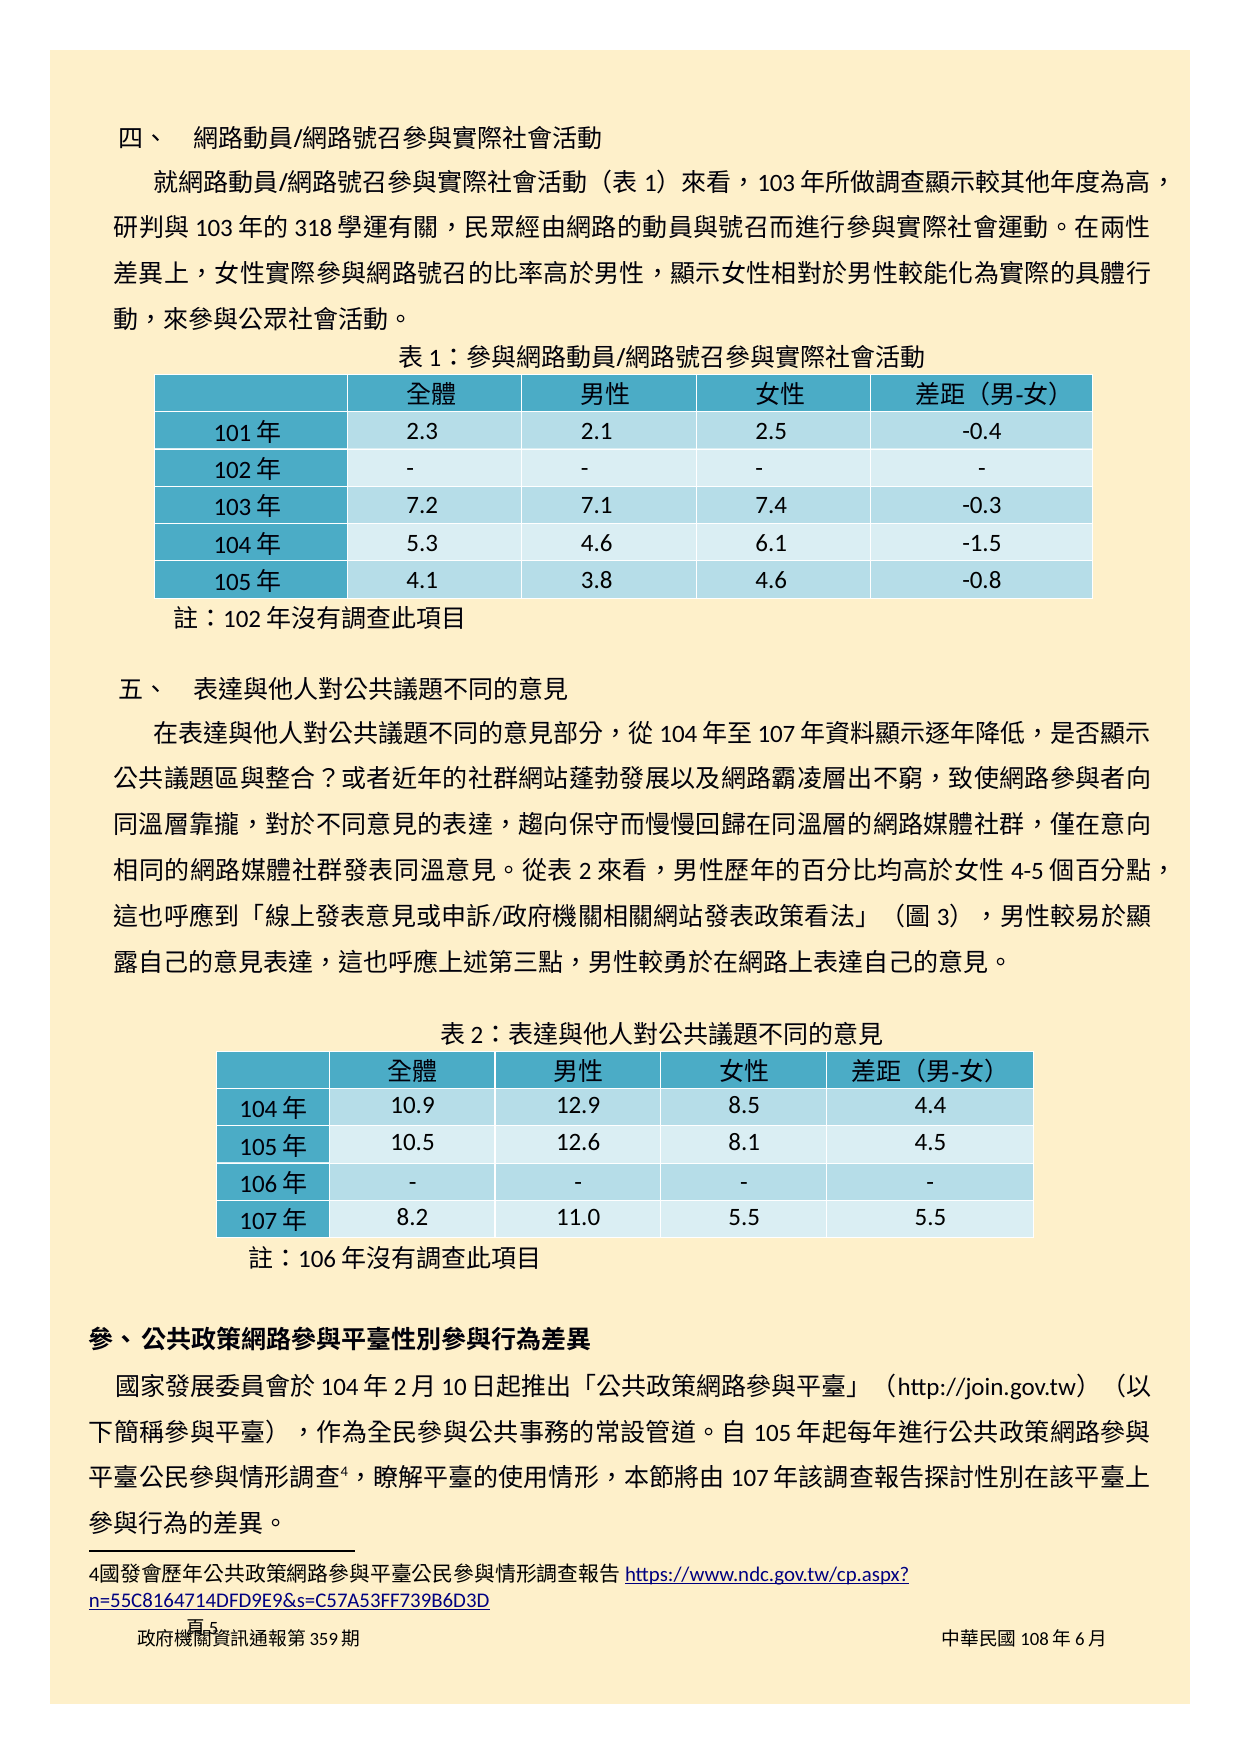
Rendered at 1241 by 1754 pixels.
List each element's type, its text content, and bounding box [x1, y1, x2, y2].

table_cell 104年 [155, 524, 347, 560]
text 在表達與他人對公共議題不同的意見部分，從104年至107年資料顯示逐年降低，是否顯示公共議題區與整合？或者近年的社群網站蓬勃發展以及網路霸凌層出不窮，致使網路參與者向同溫層靠攏，對於不同意見的表達，趨向保守而慢慢回歸在同溫層的網路媒體社群，僅在意向相同的網路媒體社群發表同溫意見。從表2來看，男性歷年的百分比均高於女性4-5個百分點，這也呼應到「線上發表意見或申訴/政府機關相關網站發表政策看法」（圖3），男性較易於顯露自己的意見表達，這也呼應上述第三點，男性較勇於在網路上表達自己的意見。 [113, 705, 1152, 980]
list 公共政策網路參與平臺性別參與行為差異 [89, 1308, 1152, 1358]
table_cell 106年 [217, 1164, 329, 1200]
table_cell 3.8 [522, 561, 696, 598]
text 註：102年沒有調查此項目 [114, 599, 1152, 635]
table_cell 10.5 [330, 1126, 494, 1162]
table_cell 8.5 [661, 1089, 826, 1125]
table_header 男性 [522, 375, 696, 411]
table_cell 11.0 [496, 1201, 660, 1237]
table_cell 6.1 [697, 524, 870, 560]
table_cell 12.6 [496, 1126, 660, 1162]
table_cell 4.5 [827, 1126, 1033, 1162]
text 註：106年沒有調查此項目 [114, 1238, 1152, 1274]
table_header 差距（男-女） [871, 375, 1092, 411]
table_cell 103年 [155, 487, 347, 523]
table_cell 4.1 [348, 561, 521, 598]
table_cell 4.6 [697, 561, 870, 598]
table_cell -0.4 [871, 412, 1092, 448]
table_cell 5.3 [348, 524, 521, 560]
table_cell 10.9 [330, 1089, 494, 1125]
table_cell 8.2 [330, 1201, 494, 1237]
table_cell 2.1 [522, 412, 696, 448]
table_cell 7.2 [348, 487, 521, 523]
table_cell 7.4 [697, 487, 870, 523]
table_cell 4.4 [827, 1089, 1033, 1125]
table_header [217, 1052, 329, 1088]
table_cell 104年 [217, 1089, 329, 1125]
list 網路動員/網路號召參與實際社會活動 [118, 118, 1152, 154]
table_cell 4.6 [522, 524, 696, 560]
table_cell - [496, 1164, 660, 1200]
table_header 男性 [496, 1052, 660, 1088]
table_header 全體 [330, 1052, 494, 1088]
table_cell - [522, 450, 696, 486]
table_cell 12.9 [496, 1089, 660, 1125]
table_cell 105年 [155, 561, 347, 598]
table_cell 2.3 [348, 412, 521, 448]
table_cell 102年 [155, 450, 347, 486]
text 就網路動員/網路號召參與實際社會活動（表1）來看，103年所做調查顯示較其他年度為高，研判與103年的318學運有關，民眾經由網路的動員與號召而進行參與實際社會運動。在兩性差異上，女性實際參與網路號召的比率高於男性，顯示女性相對於男性較能化為實際的具體行動，來參與公眾社會活動。 [113, 154, 1152, 338]
table_header 全體 [348, 375, 521, 411]
table_cell - [348, 450, 521, 486]
table_cell 2.5 [697, 412, 870, 448]
text 國發會歷年公共政策網路參與平臺公民參與情形調查報告 https://www.ndc.gov.tw/cp.aspx?n=55C8164714DFD9E9&s=C57A53FF739B6D3D [89, 1557, 1152, 1613]
table_header 差距（男-女） [827, 1052, 1033, 1088]
table_cell 5.5 [661, 1201, 826, 1237]
table_header [155, 375, 347, 411]
table_cell 5.5 [827, 1201, 1033, 1237]
table_cell - [330, 1164, 494, 1200]
table_cell - [827, 1164, 1033, 1200]
table_cell - [871, 450, 1092, 486]
text 表2：表達與他人對公共議題不同的意見 [114, 1014, 1152, 1051]
table_cell -0.8 [871, 561, 1092, 598]
table_cell -1.5 [871, 524, 1092, 560]
table_cell 105年 [217, 1126, 329, 1162]
table_header 女性 [697, 375, 870, 411]
table_cell 107年 [217, 1201, 329, 1237]
table_cell - [661, 1164, 826, 1200]
table_cell 8.1 [661, 1126, 826, 1162]
text 國家發展委員會於104年2月10日起推出「公共政策網路參與平臺」（http://join.gov.tw）（以下簡稱參與平臺），作為全民參與公共事務的常設管道。自105年起每年進行公共政策網路參與平臺公民參與情形調查，瞭解平臺的使用情形，本節將由107年該調查報告探討性別在該平臺上參與行為的差異。 [89, 1358, 1152, 1542]
table_cell -0.3 [871, 487, 1092, 523]
table_header 女性 [661, 1052, 826, 1088]
list 表達與他人對公共議題不同的意見 [118, 669, 1152, 705]
table_cell - [697, 450, 870, 486]
text 表1：參與網路動員/網路號召參與實際社會活動 [114, 338, 1152, 374]
table_cell 7.1 [522, 487, 696, 523]
table_cell 101年 [155, 412, 347, 448]
